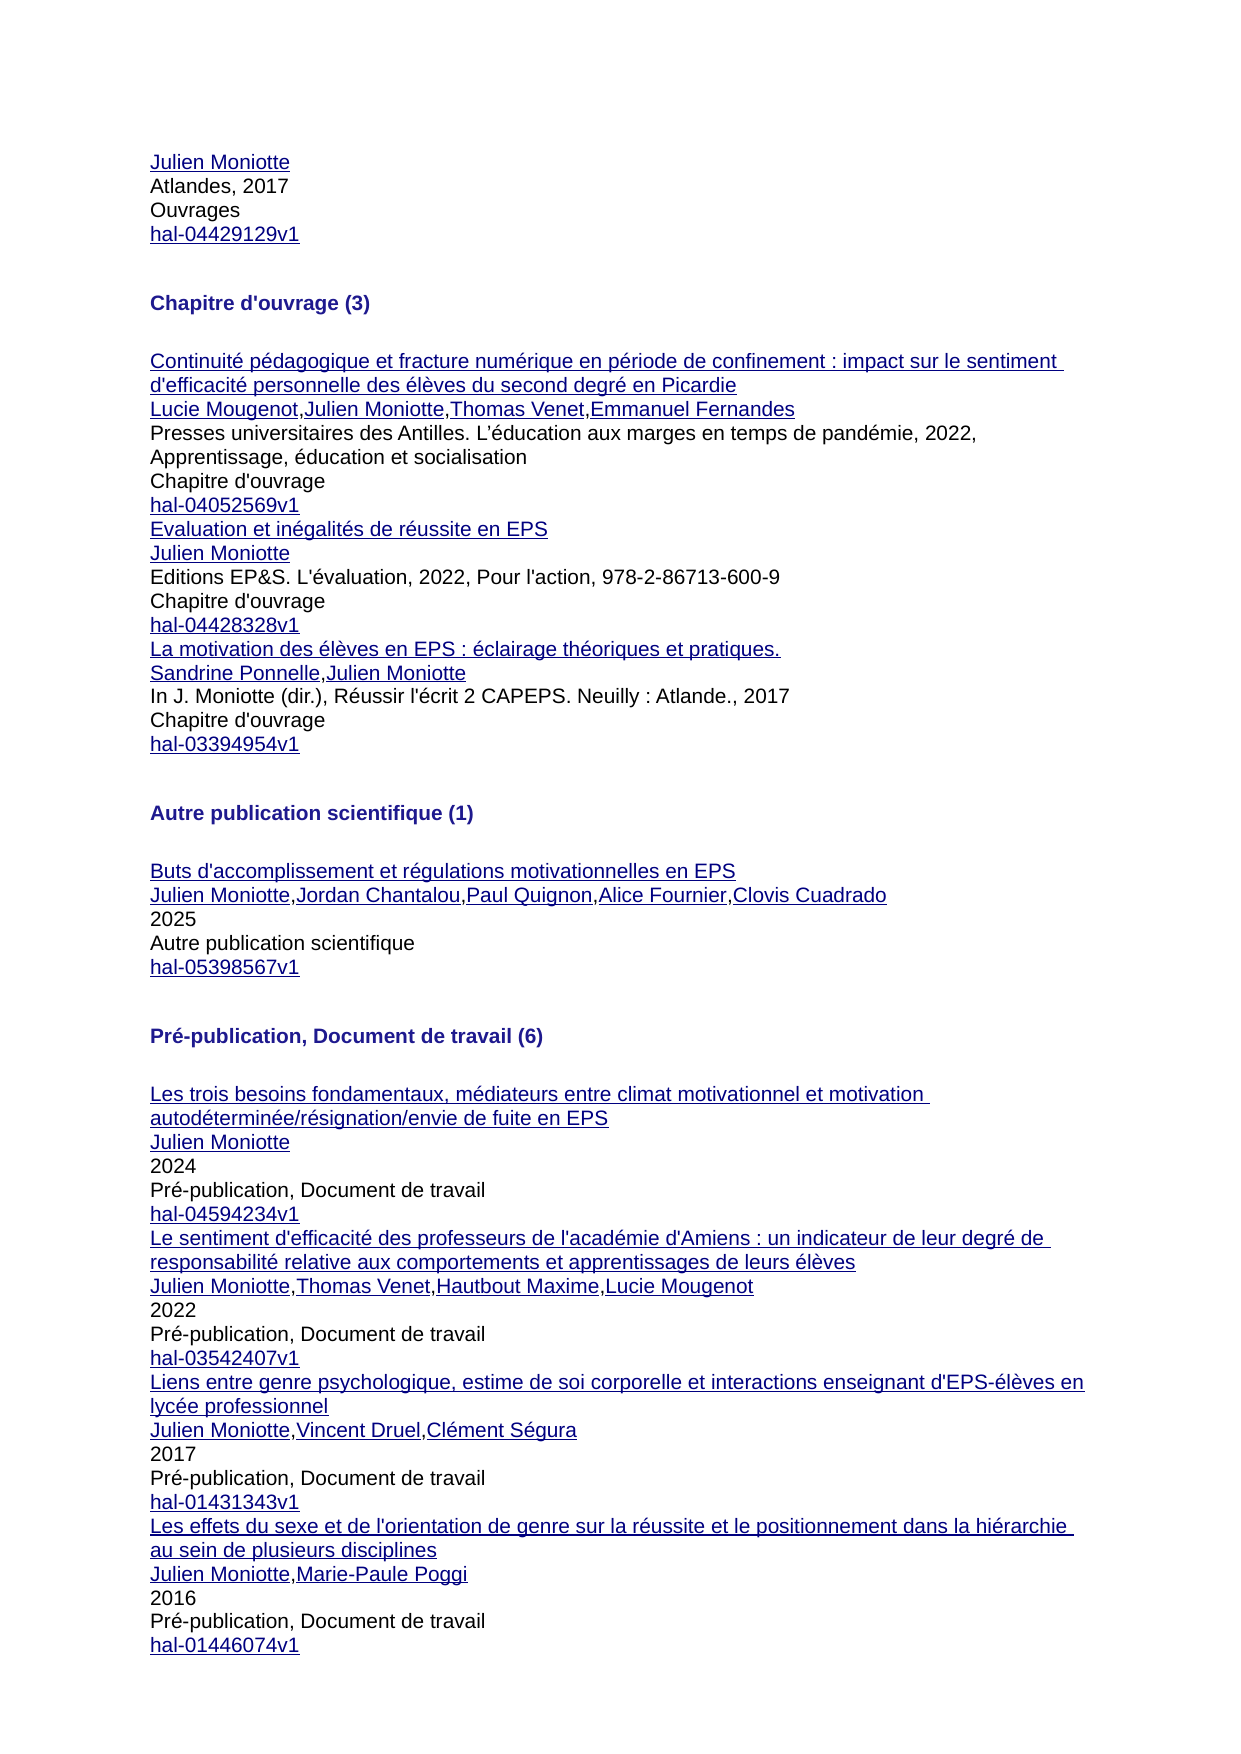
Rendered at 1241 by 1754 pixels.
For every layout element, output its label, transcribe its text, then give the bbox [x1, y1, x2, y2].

table_header Continuité pédagogique et fracture numérique en période de confinement : impact sur le sentiment d'efficacité personnelle des élèves du second degré en Picardie Lucie Mougenot,Julien Moniotte,Thomas Venet,Emmanuel Fernandes Presses universitaires des Antilles. L’éducation aux marges en temps de pandémie, 2022, Apprentissage, éducation et socialisation Chapitre d'ouvrage hal-04052569v1 [150, 349, 1090, 517]
table_header Buts d'accomplissement et régulations motivationnelles en EPS Julien Moniotte,Jordan Chantalou,Paul Quignon,Alice Fournier,Clovis Cuadrado 2025 Autre publication scientifique hal-05398567v1 [150, 859, 1090, 979]
table_cell Evaluation et inégalités de réussite en EPS Julien Moniotte Editions EP&S. L'évaluation, 2022, Pour l'action, 978-2-86713-600-9 Chapitre d'ouvrage hal-04428328v1 [150, 517, 1090, 636]
table_cell Le sentiment d'efficacité des professeurs de l'académie d'Amiens : un indicateur de leur degré de responsabilité relative aux comportements et apprentissages de leurs élèves Julien Moniotte,Thomas Venet,Hautbout Maxime,Lucie Mougenot 2022 Pré-publication, Document de travail hal-03542407v1 [150, 1226, 1090, 1370]
subtitle Pré-publication, Document de travail (6) [150, 1024, 1090, 1048]
table_cell La motivation des élèves en EPS : éclairage théoriques et pratiques. Sandrine Ponnelle,Julien Moniotte In J. Moniotte (dir.), Réussir l'écrit 2 CAPEPS. Neuilly : Atlande., 2017 Chapitre d'ouvrage hal-03394954v1 [150, 636, 1090, 756]
table_header Julien Moniotte Atlandes, 2017 Ouvrages hal-04429129v1 [150, 150, 1090, 246]
table_cell Liens entre genre psychologique, estime de soi corporelle et interactions enseignant d'EPS-élèves en lycée professionnel Julien Moniotte,Vincent Druel,Clément Ségura 2017 Pré-publication, Document de travail hal-01431343v1 [150, 1370, 1090, 1513]
table_header Les trois besoins fondamentaux, médiateurs entre climat motivationnel et motivation autodéterminée/résignation/envie de fuite en EPS Julien Moniotte 2024 Pré-publication, Document de travail hal-04594234v1 [150, 1082, 1090, 1226]
subtitle Chapitre d'ouvrage (3) [150, 291, 1090, 314]
table_cell Les effets du sexe et de l'orientation de genre sur la réussite et le positionnement dans la hiérarchie au sein de plusieurs disciplines Julien Moniotte,Marie-Paule Poggi 2016 Pré-publication, Document de travail hal-01446074v1 [150, 1514, 1090, 1657]
subtitle Autre publication scientifique (1) [150, 801, 1090, 825]
